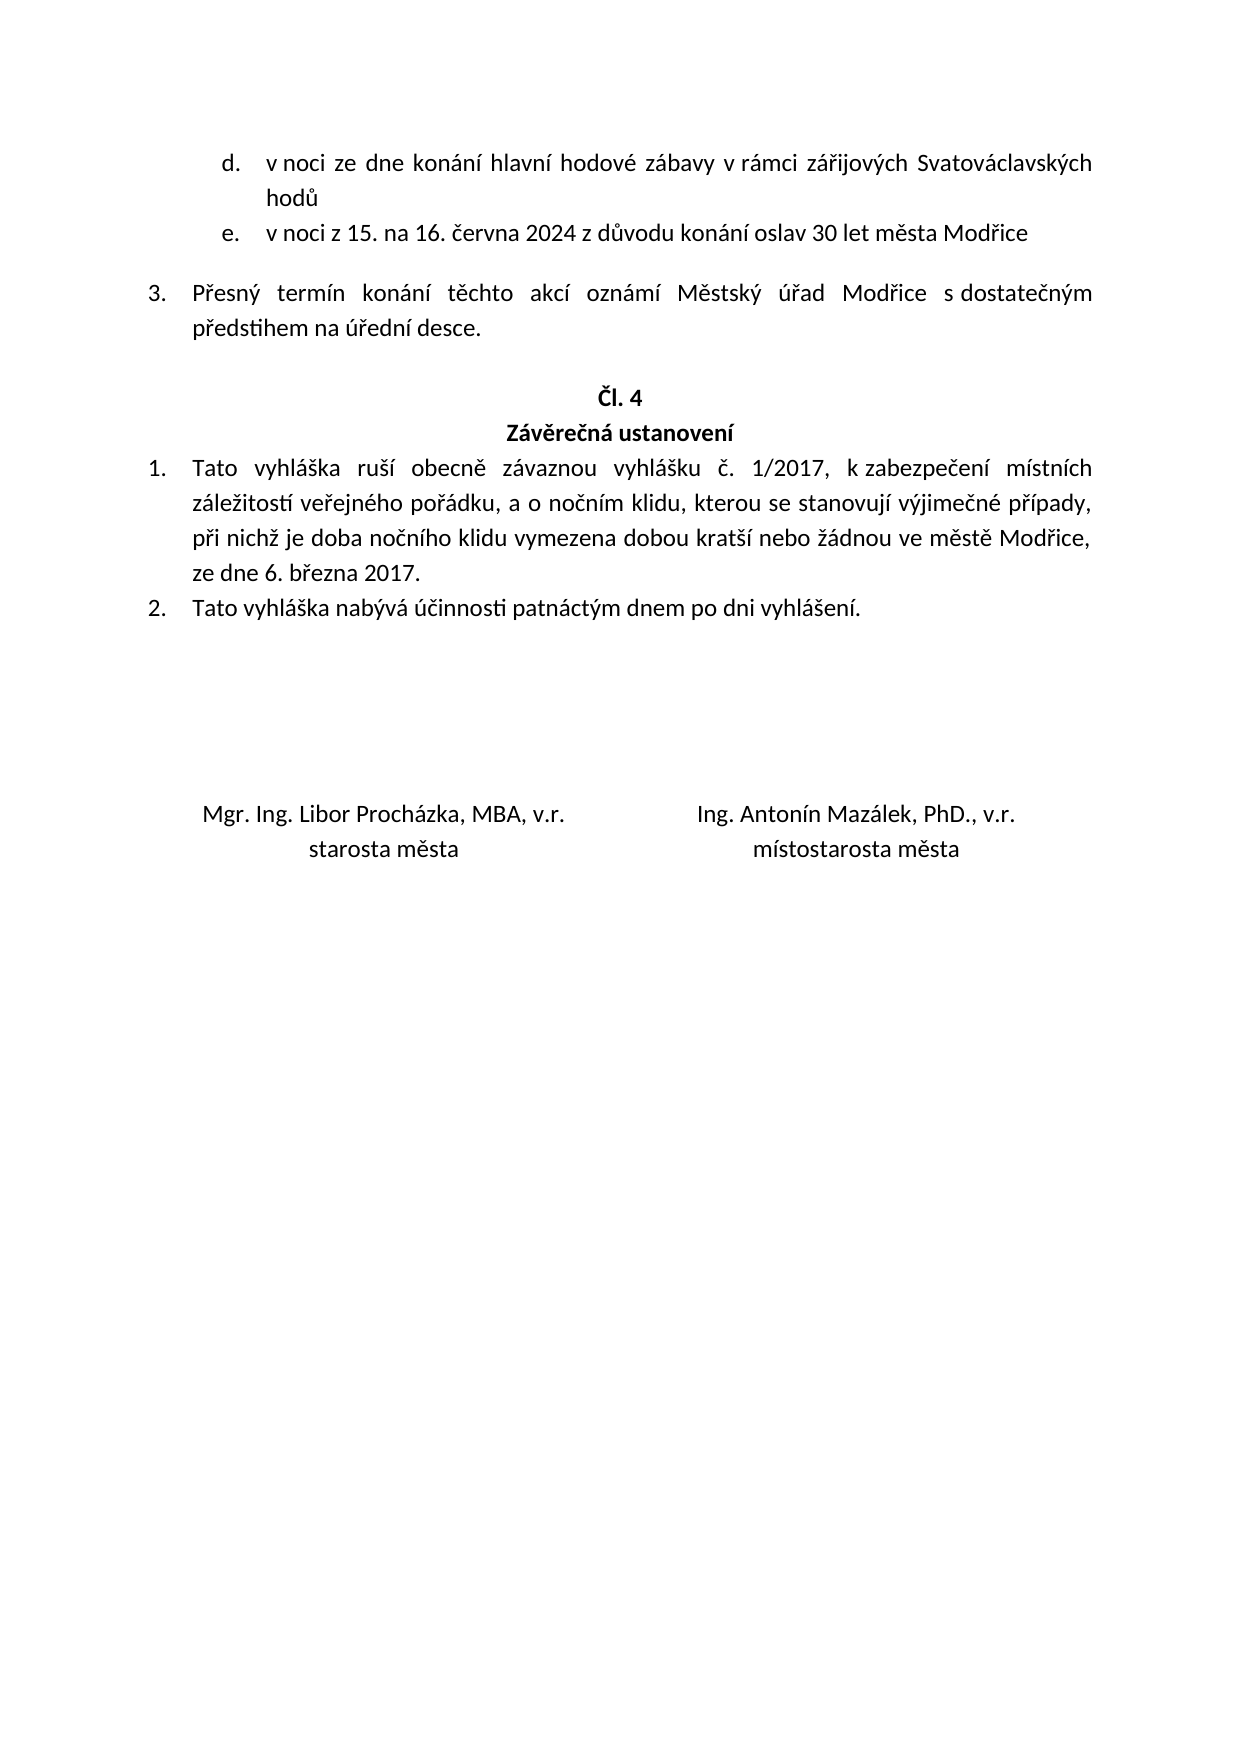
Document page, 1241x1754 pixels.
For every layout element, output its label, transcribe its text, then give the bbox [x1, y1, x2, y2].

list v noci ze dne konání hlavní hodové zábavy v rámci zářijových Svatováclavských hodů [221, 148, 1093, 213]
list Tato vyhláška nabývá účinnosti patnáctým dnem po dni vyhlášení. [148, 593, 1093, 623]
text Závěrečná ustanovení [148, 418, 1093, 448]
list v noci z 15. na 16. června 2024 z důvodu konání oslav 30 let města Modřice [221, 218, 1093, 248]
list Tato vyhláška ruší obecně závaznou vyhlášku č. 1/2017, k zabezpečení místních záležitostí veřejného pořádku, a o nočním klidu, kterou se stanovují výjimečné případy, při nichž je doba nočního klidu vymezena dobou kratší nebo žádnou ve městě Modřice, ze dne 6. března 2017. [148, 453, 1093, 588]
text starosta města místostarosta města [148, 833, 1093, 864]
list Přesný termín konání těchto akcí oznámí Městský úřad Modřice s dostatečným předstihem na úřední desce. [148, 278, 1093, 343]
text Čl. 4 [148, 383, 1093, 413]
text Mgr. Ing. Libor Procházka, MBA, v.r. Ing. Antonín Mazálek, PhD., v.r. [148, 798, 1093, 829]
